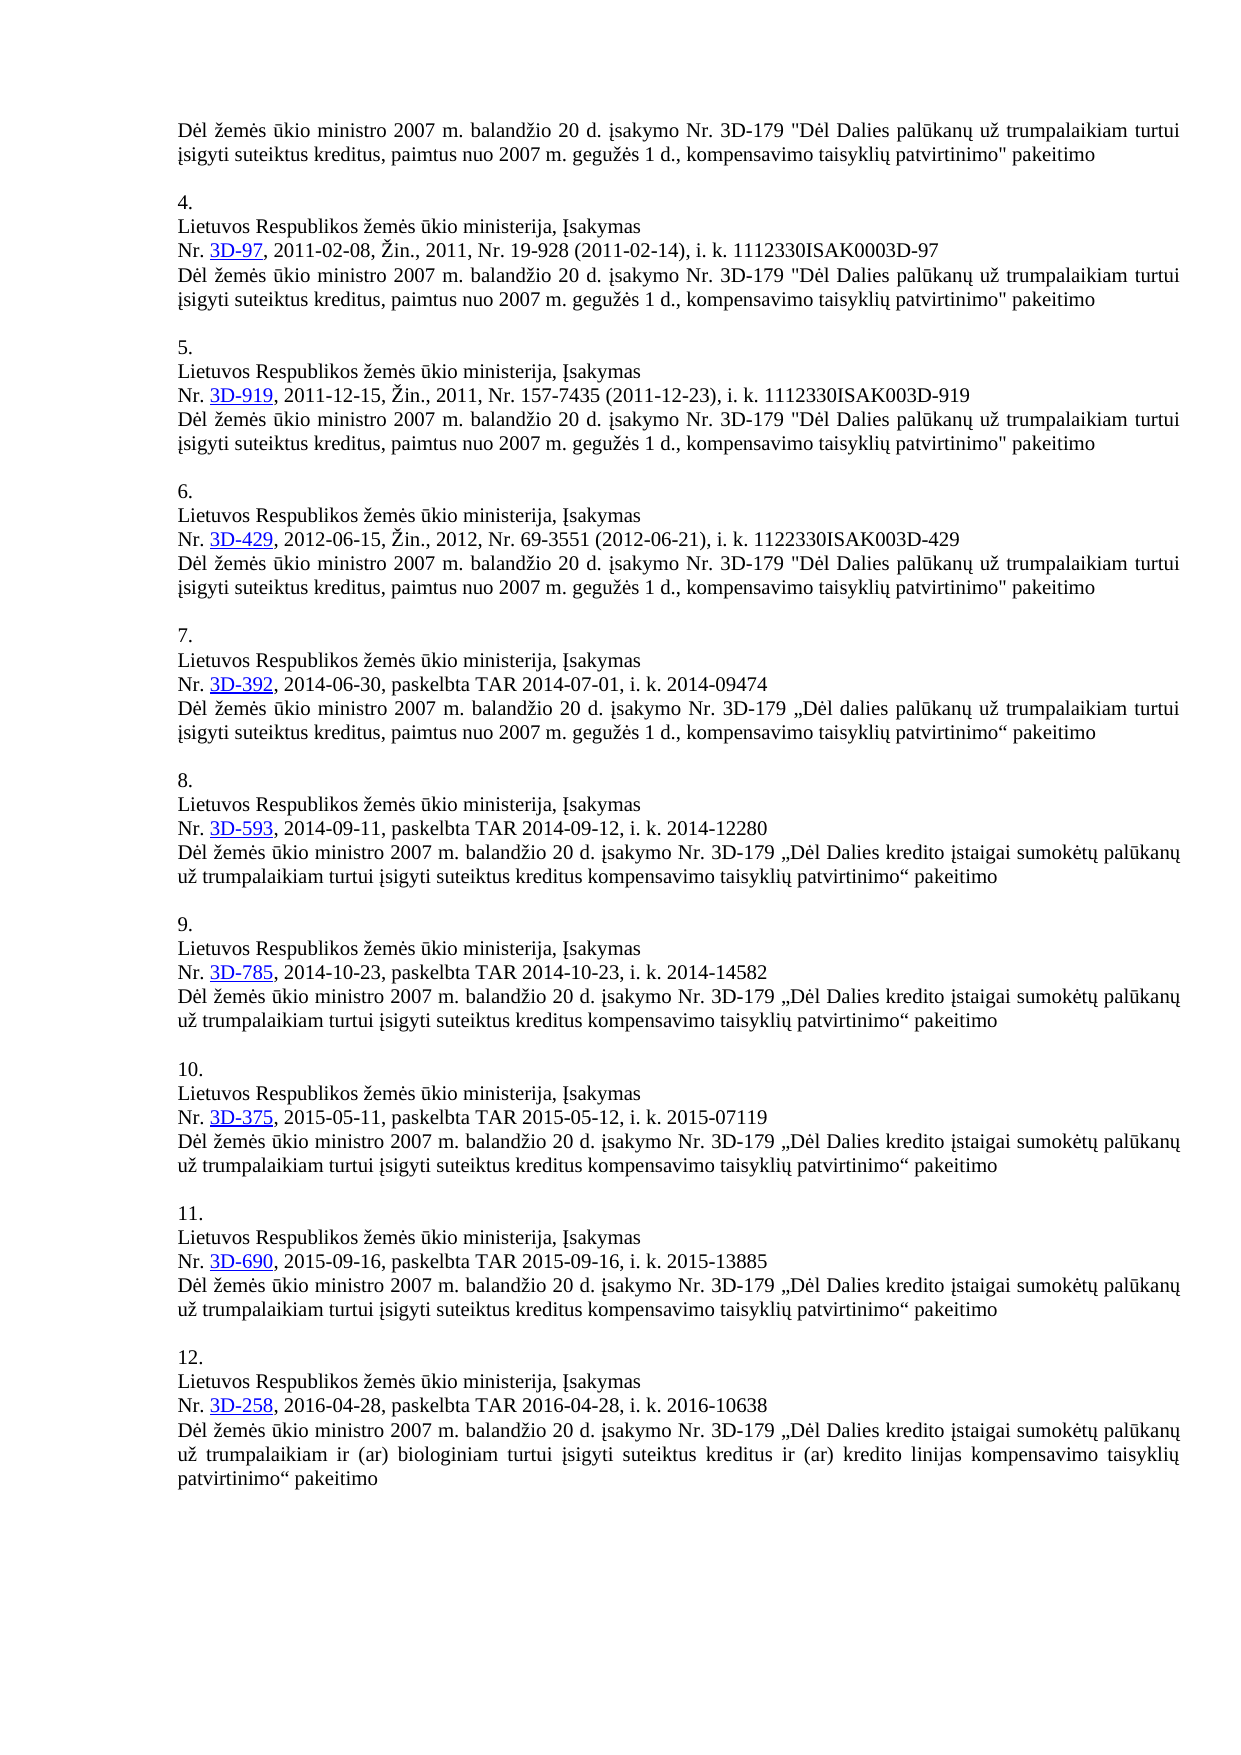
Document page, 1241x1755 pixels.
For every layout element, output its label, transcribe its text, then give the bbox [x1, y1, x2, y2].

text Nr. 3D-97, 2011-02-08, Žin., 2011, Nr. 19-928 (2011-02-14), i. k. 1112330ISAK0003D-97 [177, 238, 1181, 262]
text 7. [177, 623, 1181, 647]
text Lietuvos Respublikos žemės ūkio ministerija, Įsakymas [177, 936, 1181, 960]
text Dėl žemės ūkio ministro 2007 m. balandžio 20 d. įsakymo Nr. 3D-179 „Dėl Dalies kredito įstaigai sumokėtų palūkanų už trumpalaikiam ir (ar) biologiniam turtui įsigyti suteiktus kreditus ir (ar) kredito linijas kompensavimo taisyklių patvirtinimo“ pakeitimo [177, 1417, 1181, 1490]
text Nr. 3D-258, 2016-04-28, paskelbta TAR 2016-04-28, i. k. 2016-10638 [177, 1393, 1181, 1417]
text Nr. 3D-392, 2014-06-30, paskelbta TAR 2014-07-01, i. k. 2014-09474 [177, 672, 1181, 696]
text Lietuvos Respublikos žemės ūkio ministerija, Įsakymas [177, 1081, 1181, 1105]
text Nr. 3D-690, 2015-09-16, paskelbta TAR 2015-09-16, i. k. 2015-13885 [177, 1249, 1181, 1273]
text Dėl žemės ūkio ministro 2007 m. balandžio 20 d. įsakymo Nr. 3D-179 "Dėl Dalies palūkanų už trumpalaikiam turtui įsigyti suteiktus kreditus, paimtus nuo 2007 m. gegužės 1 d., kompensavimo taisyklių patvirtinimo" pakeitimo [177, 262, 1181, 311]
text Dėl žemės ūkio ministro 2007 m. balandžio 20 d. įsakymo Nr. 3D-179 „Dėl Dalies kredito įstaigai sumokėtų palūkanų už trumpalaikiam turtui įsigyti suteiktus kreditus kompensavimo taisyklių patvirtinimo“ pakeitimo [177, 1273, 1181, 1321]
text Lietuvos Respublikos žemės ūkio ministerija, Įsakymas [177, 359, 1181, 383]
text Dėl žemės ūkio ministro 2007 m. balandžio 20 d. įsakymo Nr. 3D-179 „Dėl Dalies kredito įstaigai sumokėtų palūkanų už trumpalaikiam turtui įsigyti suteiktus kreditus kompensavimo taisyklių patvirtinimo“ pakeitimo [177, 1129, 1181, 1177]
text Lietuvos Respublikos žemės ūkio ministerija, Įsakymas [177, 647, 1181, 672]
text Nr. 3D-593, 2014-09-11, paskelbta TAR 2014-09-12, i. k. 2014-12280 [177, 816, 1181, 840]
text Lietuvos Respublikos žemės ūkio ministerija, Įsakymas [177, 503, 1181, 527]
text 8. [177, 768, 1181, 792]
text 4. [177, 190, 1181, 214]
text Dėl žemės ūkio ministro 2007 m. balandžio 20 d. įsakymo Nr. 3D-179 „Dėl dalies palūkanų už trumpalaikiam turtui įsigyti suteiktus kreditus, paimtus nuo 2007 m. gegužės 1 d., kompensavimo taisyklių patvirtinimo“ pakeitimo [177, 696, 1181, 744]
text Dėl žemės ūkio ministro 2007 m. balandžio 20 d. įsakymo Nr. 3D-179 „Dėl Dalies kredito įstaigai sumokėtų palūkanų už trumpalaikiam turtui įsigyti suteiktus kreditus kompensavimo taisyklių patvirtinimo“ pakeitimo [177, 840, 1181, 888]
text Nr. 3D-785, 2014-10-23, paskelbta TAR 2014-10-23, i. k. 2014-14582 [177, 960, 1181, 984]
text 10. [177, 1057, 1181, 1081]
text Dėl žemės ūkio ministro 2007 m. balandžio 20 d. įsakymo Nr. 3D-179 „Dėl Dalies kredito įstaigai sumokėtų palūkanų už trumpalaikiam turtui įsigyti suteiktus kreditus kompensavimo taisyklių patvirtinimo“ pakeitimo [177, 984, 1181, 1032]
text Nr. 3D-429, 2012-06-15, Žin., 2012, Nr. 69-3551 (2012-06-21), i. k. 1122330ISAK003D-429 [177, 527, 1181, 551]
text 5. [177, 335, 1181, 359]
text 6. [177, 479, 1181, 503]
text 11. [177, 1201, 1181, 1225]
text Dėl žemės ūkio ministro 2007 m. balandžio 20 d. įsakymo Nr. 3D-179 "Dėl Dalies palūkanų už trumpalaikiam turtui įsigyti suteiktus kreditus, paimtus nuo 2007 m. gegužės 1 d., kompensavimo taisyklių patvirtinimo" pakeitimo [177, 407, 1181, 455]
text Lietuvos Respublikos žemės ūkio ministerija, Įsakymas [177, 1369, 1181, 1393]
text 9. [177, 912, 1181, 936]
text Dėl žemės ūkio ministro 2007 m. balandžio 20 d. įsakymo Nr. 3D-179 "Dėl Dalies palūkanų už trumpalaikiam turtui įsigyti suteiktus kreditus, paimtus nuo 2007 m. gegužės 1 d., kompensavimo taisyklių patvirtinimo" pakeitimo [177, 551, 1181, 599]
text Dėl žemės ūkio ministro 2007 m. balandžio 20 d. įsakymo Nr. 3D-179 "Dėl Dalies palūkanų už trumpalaikiam turtui įsigyti suteiktus kreditus, paimtus nuo 2007 m. gegužės 1 d., kompensavimo taisyklių patvirtinimo" pakeitimo [177, 118, 1181, 166]
text Nr. 3D-919, 2011-12-15, Žin., 2011, Nr. 157-7435 (2011-12-23), i. k. 1112330ISAK003D-919 [177, 383, 1181, 407]
text Nr. 3D-375, 2015-05-11, paskelbta TAR 2015-05-12, i. k. 2015-07119 [177, 1105, 1181, 1129]
text Lietuvos Respublikos žemės ūkio ministerija, Įsakymas [177, 214, 1181, 238]
text Lietuvos Respublikos žemės ūkio ministerija, Įsakymas [177, 792, 1181, 816]
text 12. [177, 1345, 1181, 1369]
text Lietuvos Respublikos žemės ūkio ministerija, Įsakymas [177, 1225, 1181, 1249]
